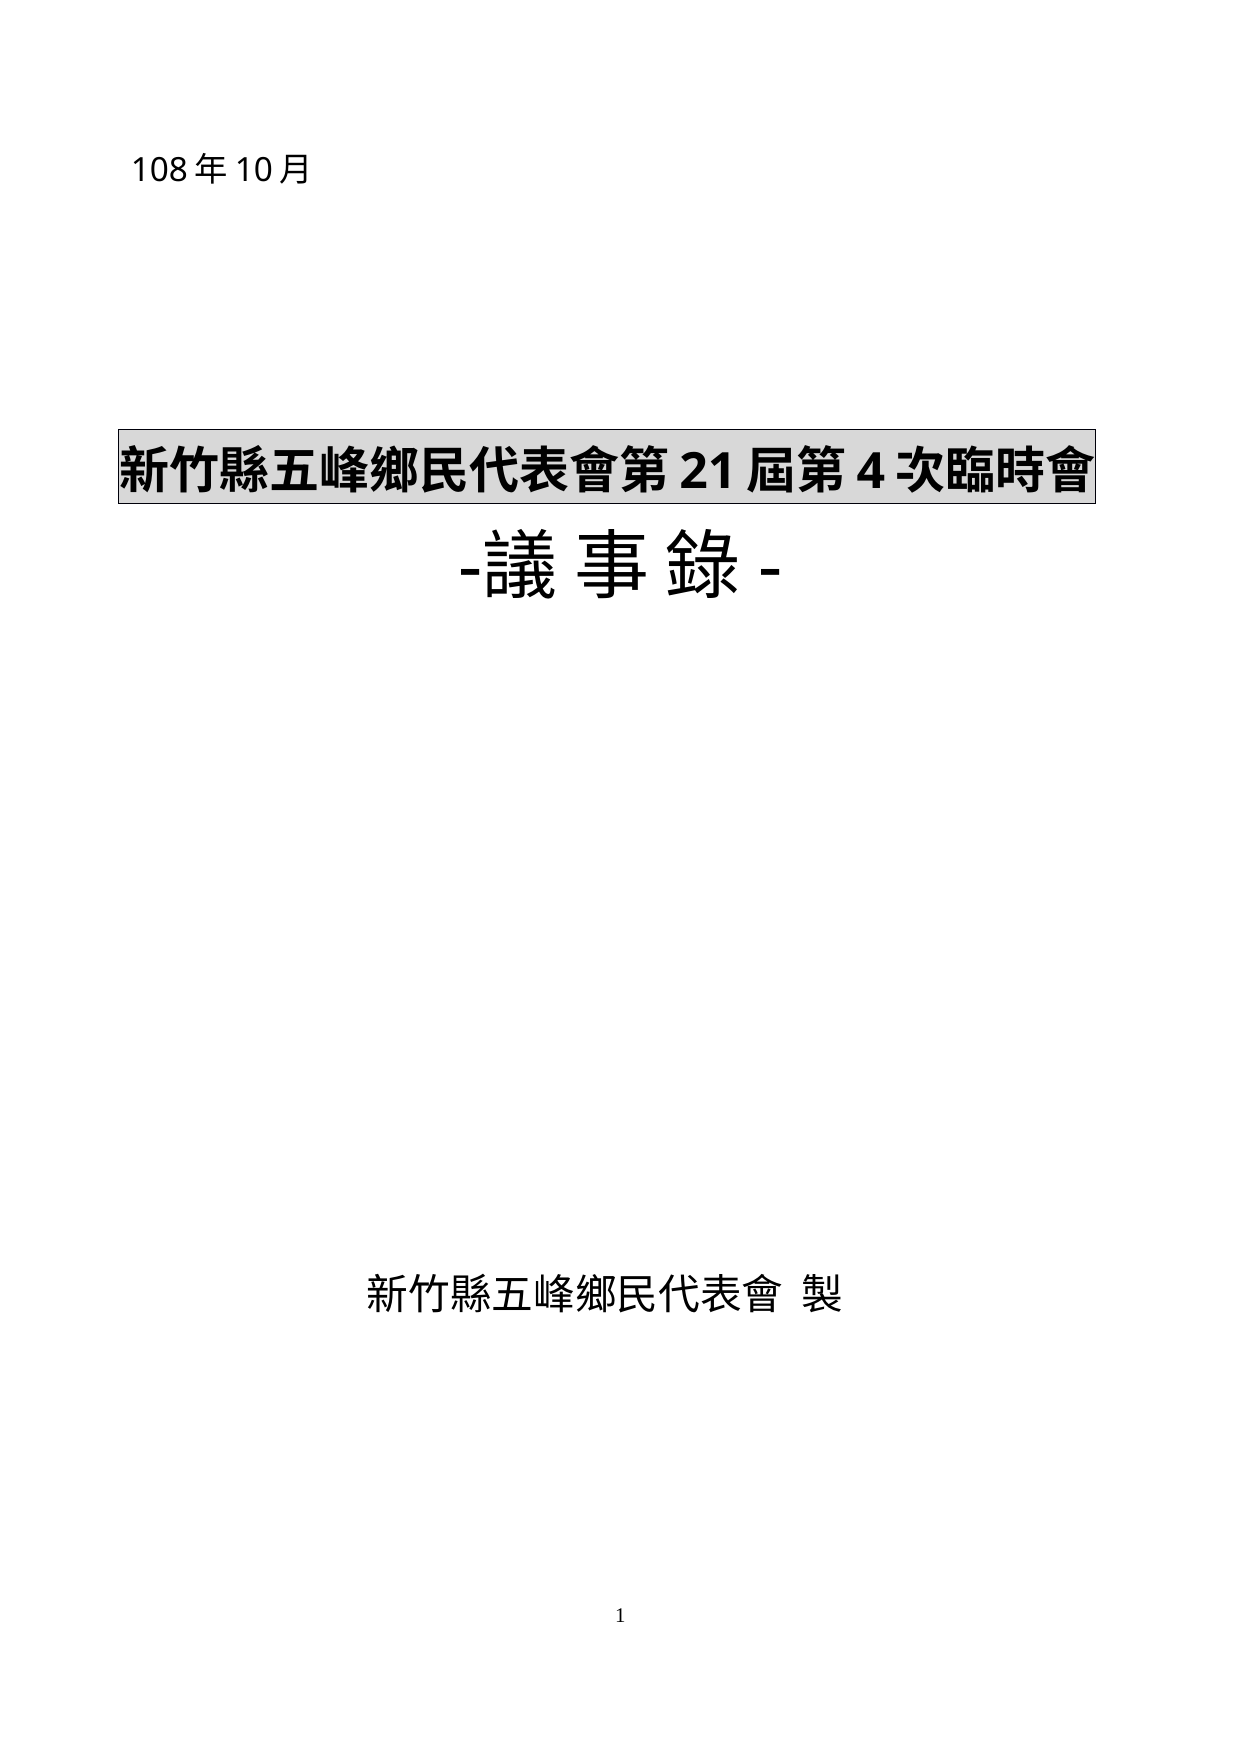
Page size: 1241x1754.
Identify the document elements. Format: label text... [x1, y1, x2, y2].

text 新竹縣五峰鄉民代表會 製 [118, 1254, 1122, 1329]
text 新竹縣五峰鄉民代表會第21屆第4次臨時會 [119, 430, 1095, 503]
text [1096, 429, 1122, 504]
text -議 事 錄 - [118, 504, 1122, 617]
text 108年10月 [118, 129, 1122, 204]
